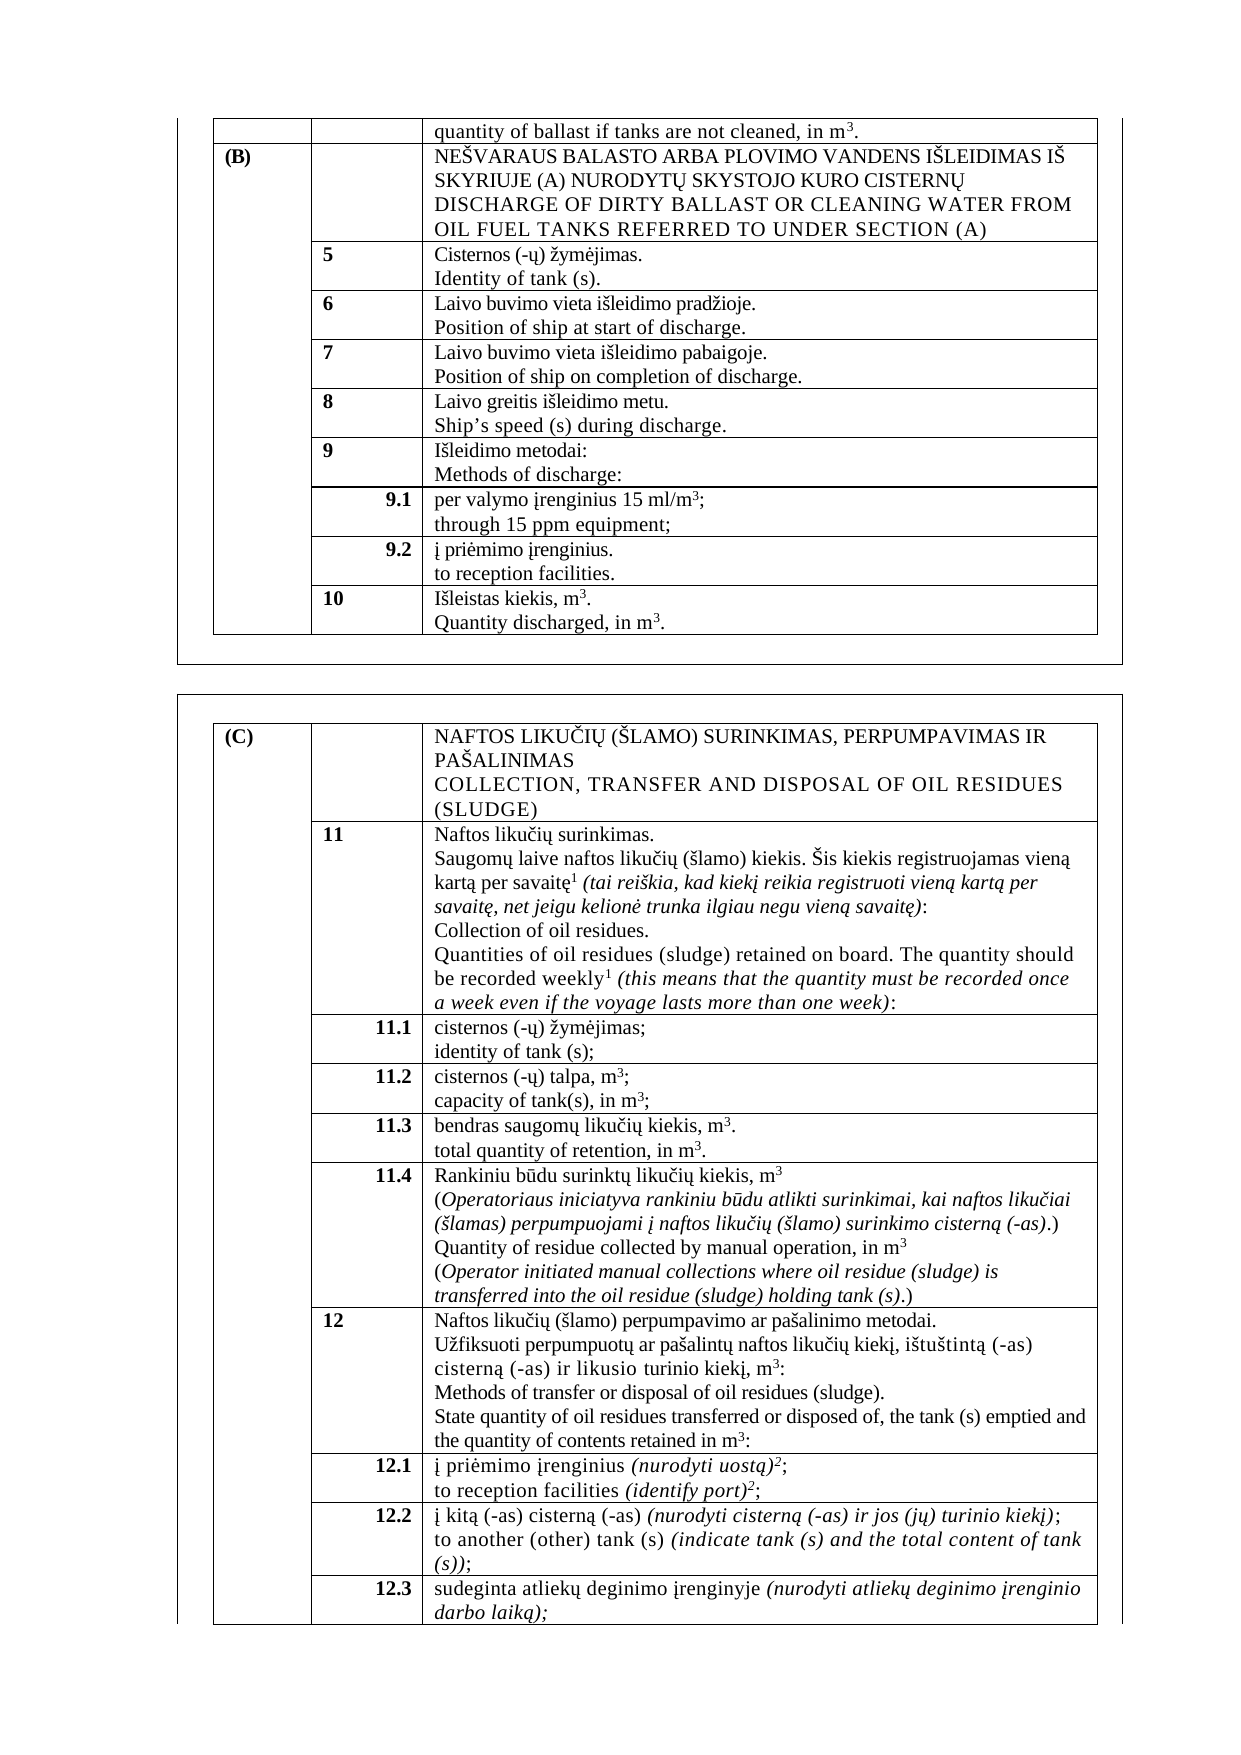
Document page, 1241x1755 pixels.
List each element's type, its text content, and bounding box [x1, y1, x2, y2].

table_cell [1098, 1502, 1122, 1575]
table_cell [178, 1113, 213, 1162]
table_cell [178, 536, 213, 585]
table_cell [1098, 143, 1122, 241]
table_cell 12.3 [312, 1576, 422, 1624]
table_cell 9 [312, 438, 422, 486]
table_cell [178, 143, 213, 241]
table_header [1098, 695, 1122, 723]
table_cell [178, 821, 213, 1014]
table_cell Naftos likučių surinkimas. Saugomų laive naftos likučių (šlamo) kiekis. Šis kiekis registruojamas vieną kartą per savaitę1 (tai reiškia, kad kiekį reikia registruoti vieną kartą per savaitę, net jeigu kelionė trunka ilgiau negu vieną savaitę): Collection of oil residues. Quantities of oil residues (sludge) retained on board. The quantity should be recorded weekly1 (this means that the quantity must be recorded once a week even if the voyage lasts more than one week): [423, 822, 1097, 1014]
table_cell [1098, 723, 1122, 821]
table_cell 8 [312, 389, 422, 437]
table_cell 11.4 [312, 1163, 422, 1307]
table_cell [1098, 585, 1122, 634]
table_cell [1098, 1162, 1122, 1307]
table_cell [312, 144, 422, 241]
table_cell [178, 1575, 213, 1624]
table_cell 6 [312, 291, 422, 339]
table_cell 12.1 [312, 1454, 422, 1502]
table_cell [214, 119, 311, 143]
table_header [213, 695, 1098, 723]
table_cell 11.1 [312, 1015, 422, 1063]
table_cell [178, 290, 213, 339]
table_cell cisternos (-ų) žymėjimas; identity of tank (s); [423, 1015, 1097, 1063]
table_cell [1098, 388, 1122, 437]
table_cell [178, 1307, 213, 1452]
table_cell (C) [214, 724, 311, 1624]
table_cell [1098, 437, 1122, 486]
table_cell [1098, 241, 1122, 290]
table_cell 9.2 [312, 537, 422, 585]
table_cell [1098, 1014, 1122, 1063]
table_cell [1098, 821, 1122, 1014]
table_cell [1098, 1453, 1122, 1502]
table_cell NAFTOS LIKUČIŲ (ŠLAMO) SURINKIMAS, PERPUMPAVIMAS IR PAŠALINIMAS COLLECTION, TRANSFER AND DISPOSAL OF OIL RESIDUES (SLUDGE) [423, 724, 1097, 821]
table_cell 5 [312, 242, 422, 290]
table_cell 7 [312, 340, 422, 388]
table_cell 10 [312, 586, 422, 634]
table_cell [1098, 486, 1122, 536]
table_cell 11.2 [312, 1064, 422, 1112]
table_cell [178, 585, 213, 634]
table_cell 12 [312, 1308, 422, 1452]
table_cell [312, 724, 422, 821]
table_cell [1098, 634, 1122, 664]
table_cell [1098, 339, 1122, 388]
table_cell [311, 635, 423, 664]
table_cell [178, 1063, 213, 1112]
table_cell [1098, 118, 1122, 143]
table_cell [178, 1162, 213, 1307]
table_cell [178, 1502, 213, 1575]
table_cell [213, 635, 311, 664]
table_cell [178, 339, 213, 388]
table_cell [178, 1014, 213, 1063]
table_cell [423, 635, 1098, 664]
table_cell [178, 634, 213, 664]
table_cell (B) [214, 144, 311, 634]
table_cell [178, 118, 213, 143]
table_cell 9.1 [312, 488, 422, 536]
table_cell [178, 723, 213, 821]
table_cell 11.3 [312, 1114, 422, 1162]
table_cell [1098, 1113, 1122, 1162]
table_cell [1098, 1575, 1122, 1624]
table_cell [1098, 1307, 1122, 1452]
table_cell [1098, 290, 1122, 339]
table_header [178, 695, 188, 723]
table_cell [178, 437, 213, 486]
table_cell [1098, 1063, 1122, 1112]
table_cell [178, 388, 213, 437]
table_cell [178, 486, 213, 536]
table_header [202, 695, 213, 723]
table_cell 12.2 [312, 1503, 422, 1575]
table_cell [312, 119, 422, 143]
table_cell [178, 241, 213, 290]
table_cell [178, 1453, 213, 1502]
table_cell [1098, 536, 1122, 585]
table_cell 11 [312, 822, 422, 1014]
